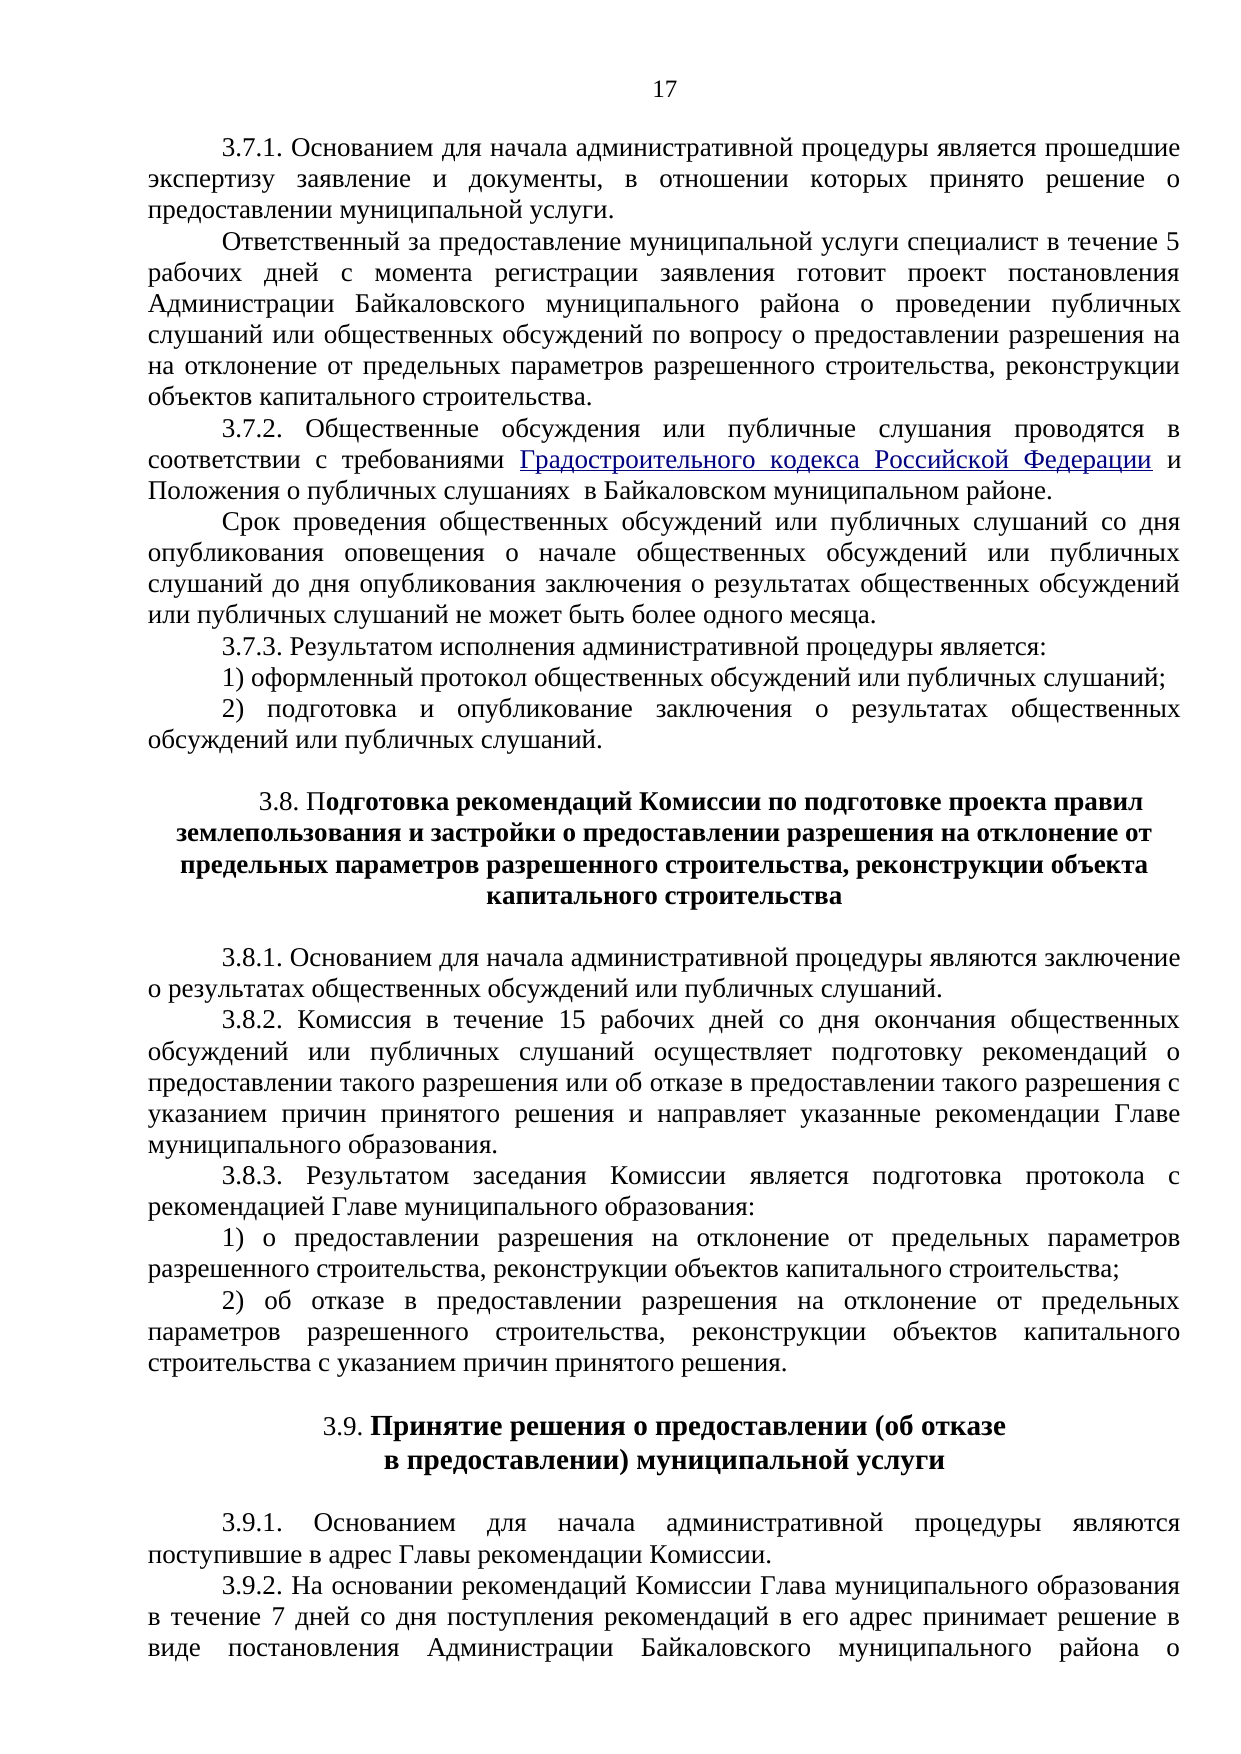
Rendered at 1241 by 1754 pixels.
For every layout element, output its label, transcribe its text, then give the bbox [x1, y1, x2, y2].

text 3.7.3. Результатом исполнения административной процедуры является: [148, 630, 1181, 661]
text 2) об отказе в предоставлении разрешения на отклонение от предельных параметров разрешенного строительства, реконструкции объектов капитального строительства с указанием причин принятого решения. [148, 1284, 1181, 1377]
text 3.8.1. Основанием для начала административной процедуры являются заключение о результатах общественных обсуждений или публичных слушаний. [148, 941, 1181, 1003]
text 3.8.2. Комиссия в течение 15 рабочих дней со дня окончания общественных обсуждений или публичных слушаний осуществляет подготовку рекомендаций о предоставлении такого разрешения или об отказе в предоставлении такого разрешения с указанием причин принятого решения и направляет указанные рекомендации Главе муниципального образования. [148, 1003, 1181, 1159]
text 2) подготовка и опубликование заключения о результатах общественных обсуждений или публичных слушаний. [148, 692, 1181, 754]
text 3.9.2. На основании рекомендаций Комиссии Глава муниципального образования в течение 7 дней со дня поступления рекомендаций в его адрес принимает решение в виде постановления Администрации Байкаловского муниципального района о [148, 1569, 1181, 1662]
text Ответственный за предоставление муниципальной услуги специалист в течение 5 рабочих дней с момента регистрации заявления готовит проект постановления Администрации Байкаловского муниципального района о проведении публичных слушаний или общественных обсуждений по вопросу о предоставлении разрешения на на отклонение от предельных параметров разрешенного строительства, реконструкции объектов капитального строительства. [148, 225, 1181, 412]
text 3.7.2. Общественные обсуждения или публичные слушания проводятся в соответствии с требованиями Градостроительного кодекса Российской Федерации и Положения о публичных слушаниях в Байкаловском муниципальном районе. [148, 412, 1181, 505]
subtitle 3.9. Принятие решения о предоставлении (об отказе [148, 1408, 1181, 1442]
text 3.8.3. Результатом заседания Комиссии является подготовка протокола с рекомендацией Главе муниципального образования: [148, 1159, 1181, 1221]
text 3.8. Подготовка рекомендаций Комиссии по подготовке проекта правил землепользования и застройки о предоставлении разрешения на отклонение от предельных параметров разрешенного строительства, реконструкции объекта капитального строительства [148, 785, 1181, 910]
text в предоставлении) муниципальной услуги [148, 1442, 1181, 1475]
text 3.7.1. Основанием для начала административной процедуры является прошедшие экспертизу заявление и документы, в отношении которых принято решение о предоставлении муниципальной услуги. [148, 131, 1181, 225]
text 3.9.1. Основанием для начала административной процедуры являются поступившие в адрес Главы рекомендации Комиссии. [148, 1507, 1181, 1569]
text 1) оформленный протокол общественных обсуждений или публичных слушаний; [148, 661, 1181, 692]
text Срок проведения общественных обсуждений или публичных слушаний со дня опубликования оповещения о начале общественных обсуждений или публичных слушаний до дня опубликования заключения о результатах общественных обсуждений или публичных слушаний не может быть более одного месяца. [148, 505, 1181, 630]
text 1) о предоставлении разрешения на отклонение от предельных параметров разрешенного строительства, реконструкции объектов капитального строительства; [148, 1221, 1181, 1284]
